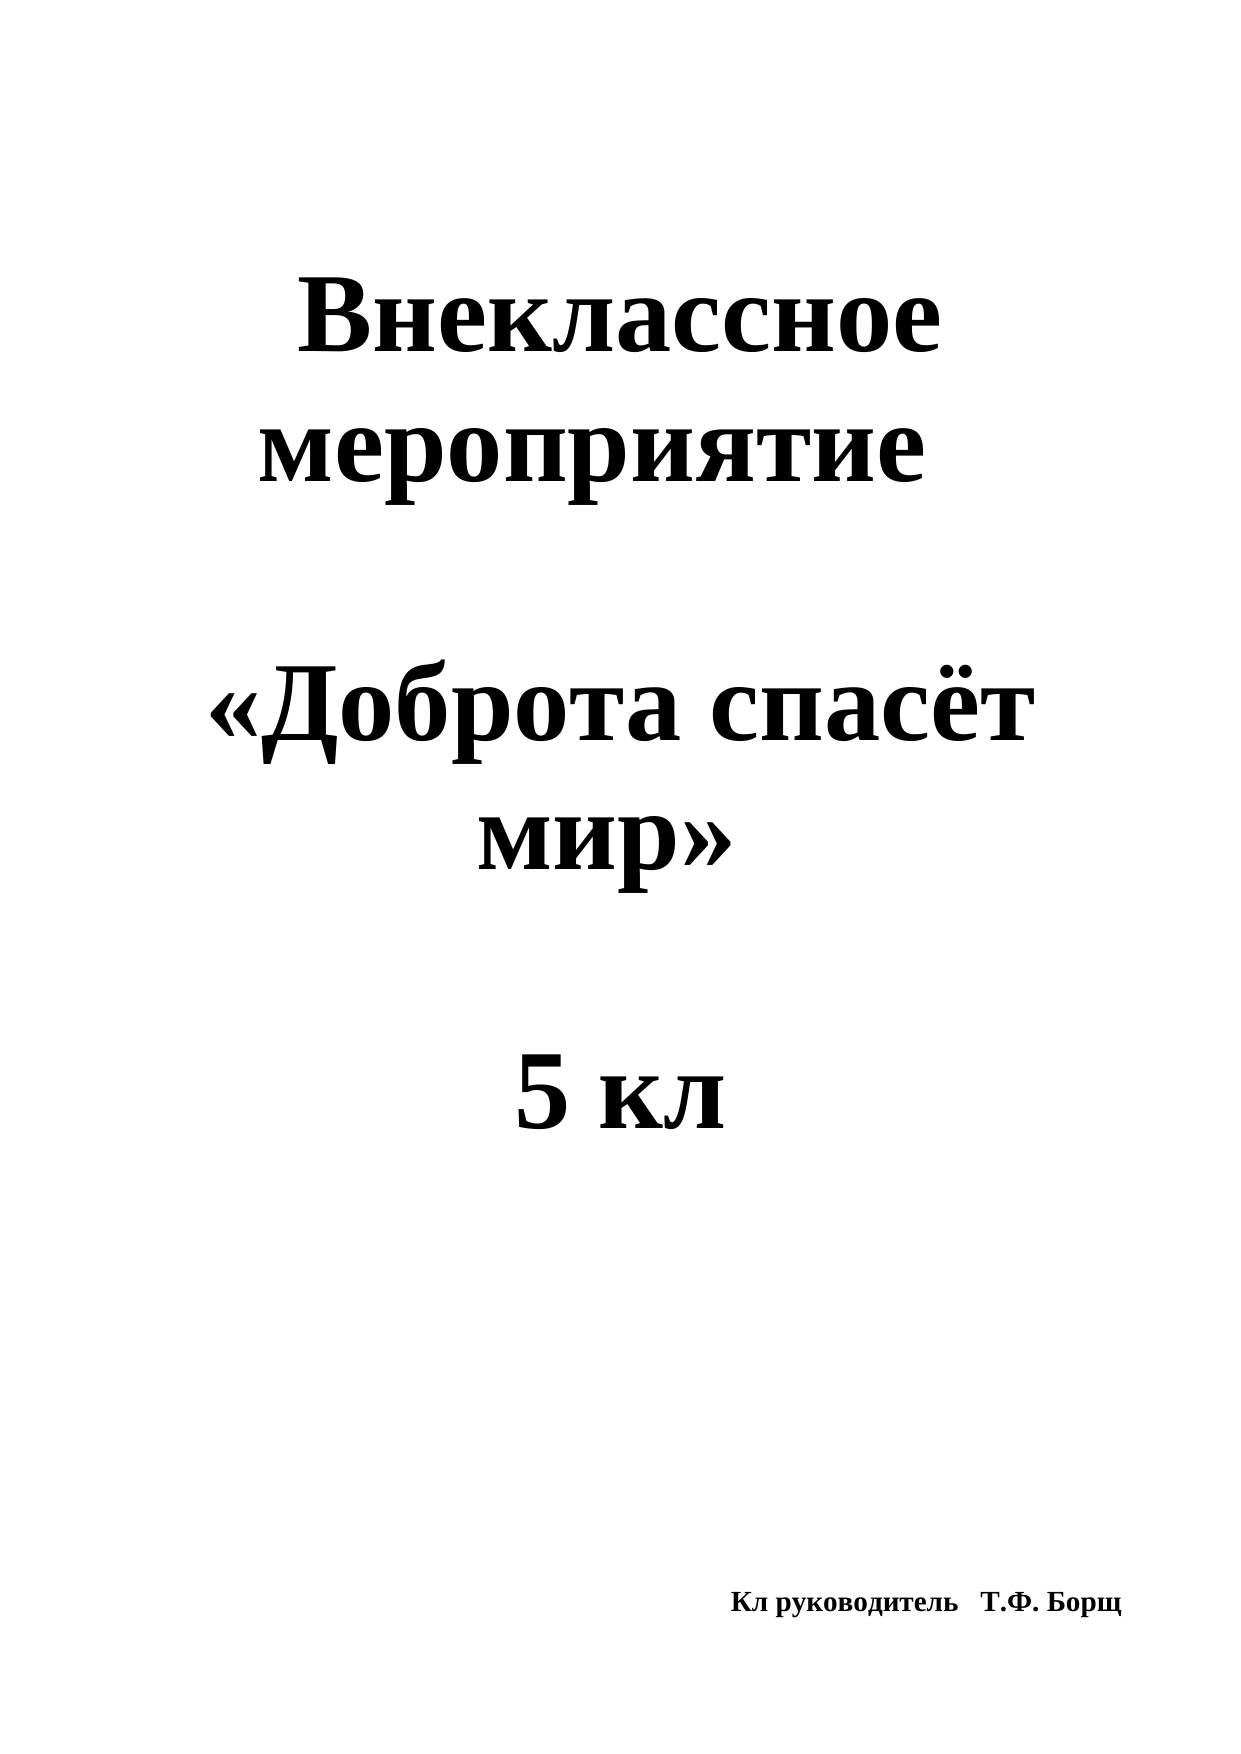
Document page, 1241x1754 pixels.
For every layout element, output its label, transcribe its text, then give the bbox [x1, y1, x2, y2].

text «Доброта спасёт мир» [118, 635, 1122, 894]
text Кл руководитель Т.Ф. Борщ [118, 1584, 1122, 1617]
text 5 кл [118, 1023, 1122, 1152]
text Внеклассное мероприятие [118, 247, 1122, 506]
